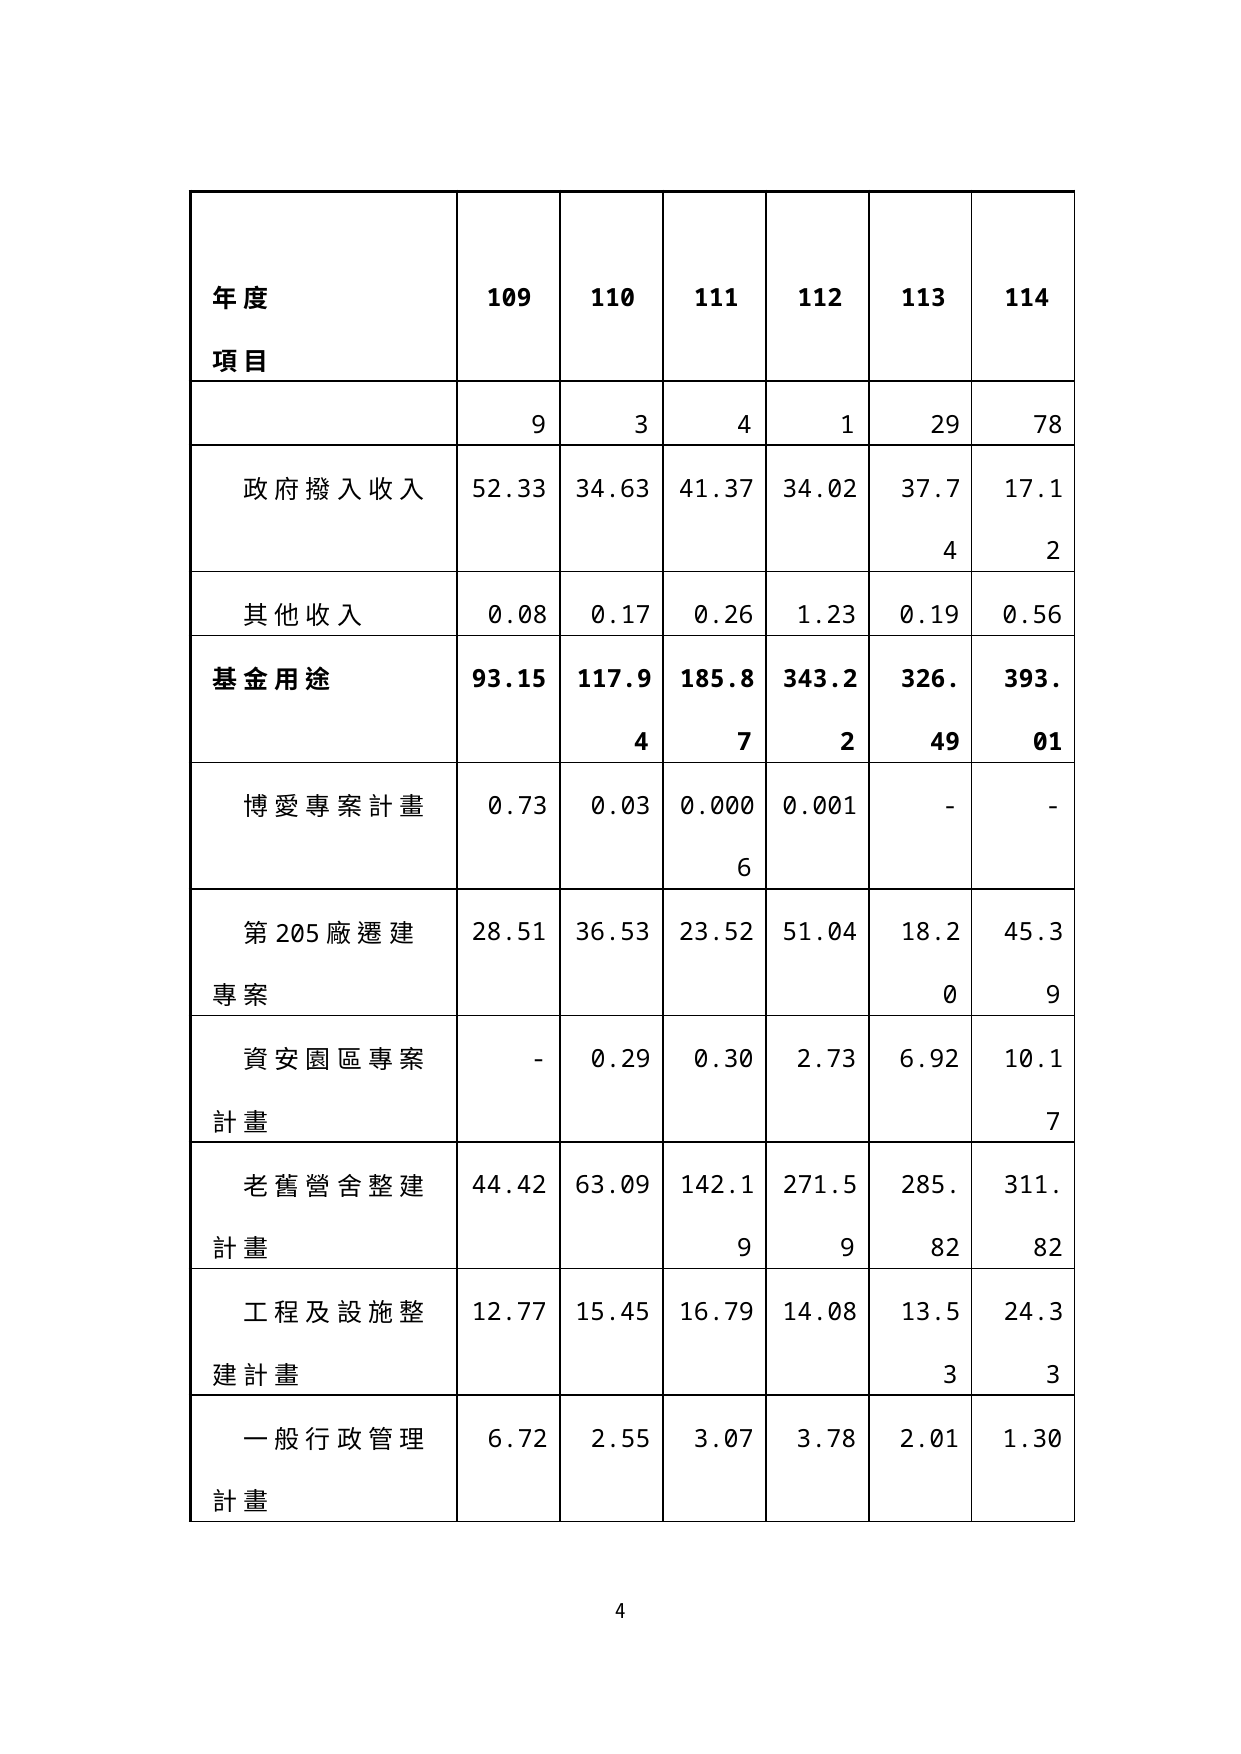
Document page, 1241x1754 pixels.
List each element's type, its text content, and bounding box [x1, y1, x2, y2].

table_cell 93.15 [458, 636, 559, 761]
table_cell 117.94 [561, 636, 662, 761]
table_cell 0.30 [664, 1016, 765, 1141]
table_cell - [870, 763, 971, 888]
table_cell 52.33 [458, 446, 559, 571]
table_cell 一般行政管理計畫 [192, 1396, 456, 1521]
table_cell 63.09 [561, 1143, 662, 1268]
table_cell 4 [664, 382, 765, 444]
table_cell 0.08 [458, 572, 559, 635]
table_header 112 [767, 193, 868, 380]
table_cell 9 [458, 382, 559, 444]
table_cell 6.92 [870, 1016, 971, 1141]
table_cell 0.29 [561, 1016, 662, 1141]
table_cell 6.72 [458, 1396, 559, 1521]
table_cell 16.79 [664, 1269, 765, 1394]
table_cell 78 [972, 382, 1074, 444]
table_header 111 [664, 193, 765, 380]
table_header 114 [972, 193, 1074, 380]
table_cell 14.08 [767, 1269, 868, 1394]
table_cell 34.63 [561, 446, 662, 571]
table_cell 3 [561, 382, 662, 444]
table_cell 28.51 [458, 890, 559, 1014]
table_cell 271.59 [767, 1143, 868, 1268]
table_cell 311.82 [972, 1143, 1074, 1268]
table_cell 其他收入 [192, 572, 456, 635]
table_cell - [458, 1016, 559, 1141]
table_cell 34.02 [767, 446, 868, 571]
table_cell 37.74 [870, 446, 971, 571]
table_cell 29 [870, 382, 971, 444]
table_cell 10.17 [972, 1016, 1074, 1141]
table_cell 12.77 [458, 1269, 559, 1394]
table_cell 15.45 [561, 1269, 662, 1394]
table_cell 285.82 [870, 1143, 971, 1268]
table_cell 2.73 [767, 1016, 868, 1141]
table_cell 基金用途 [192, 636, 456, 761]
table_cell 45.39 [972, 890, 1074, 1014]
table_cell 資安園區專案計畫 [192, 1016, 456, 1141]
table_cell 3.07 [664, 1396, 765, 1521]
table_cell 13.53 [870, 1269, 971, 1394]
table_cell 0.0006 [664, 763, 765, 888]
table_cell 343.22 [767, 636, 868, 761]
table_cell 51.04 [767, 890, 868, 1014]
table_cell 23.52 [664, 890, 765, 1014]
table_cell 1.23 [767, 572, 868, 635]
table_cell 1.30 [972, 1396, 1074, 1521]
table_cell 第205廠遷建專案 [192, 890, 456, 1014]
table_cell 0.001 [767, 763, 868, 888]
table_cell 41.37 [664, 446, 765, 571]
table_cell 1 [767, 382, 868, 444]
table_cell 142.19 [664, 1143, 765, 1268]
table_header 年度 項目 [192, 193, 456, 380]
table_cell 博愛專案計畫 [192, 763, 456, 888]
table_cell [192, 382, 456, 444]
table_cell 0.19 [870, 572, 971, 635]
table_cell - [972, 763, 1074, 888]
table_cell 18.20 [870, 890, 971, 1014]
table_cell 0.26 [664, 572, 765, 635]
table_cell 0.17 [561, 572, 662, 635]
table_cell 工程及設施整建計畫 [192, 1269, 456, 1394]
table_cell 326.49 [870, 636, 971, 761]
table_cell 2.01 [870, 1396, 971, 1521]
table_header 110 [561, 193, 662, 380]
table_cell 0.73 [458, 763, 559, 888]
table_cell 0.03 [561, 763, 662, 888]
table_cell 3.78 [767, 1396, 868, 1521]
table_cell 政府撥入收入 [192, 446, 456, 571]
table_header 113 [870, 193, 971, 380]
table_cell 2.55 [561, 1396, 662, 1521]
table_cell 44.42 [458, 1143, 559, 1268]
table_cell 24.33 [972, 1269, 1074, 1394]
table_cell 老舊營舍整建計畫 [192, 1143, 456, 1268]
table_cell 36.53 [561, 890, 662, 1014]
table_header 109 [458, 193, 559, 380]
table_cell 17.12 [972, 446, 1074, 571]
table_cell 185.87 [664, 636, 765, 761]
table_cell 0.56 [972, 572, 1074, 635]
table_cell 393.01 [972, 636, 1074, 761]
